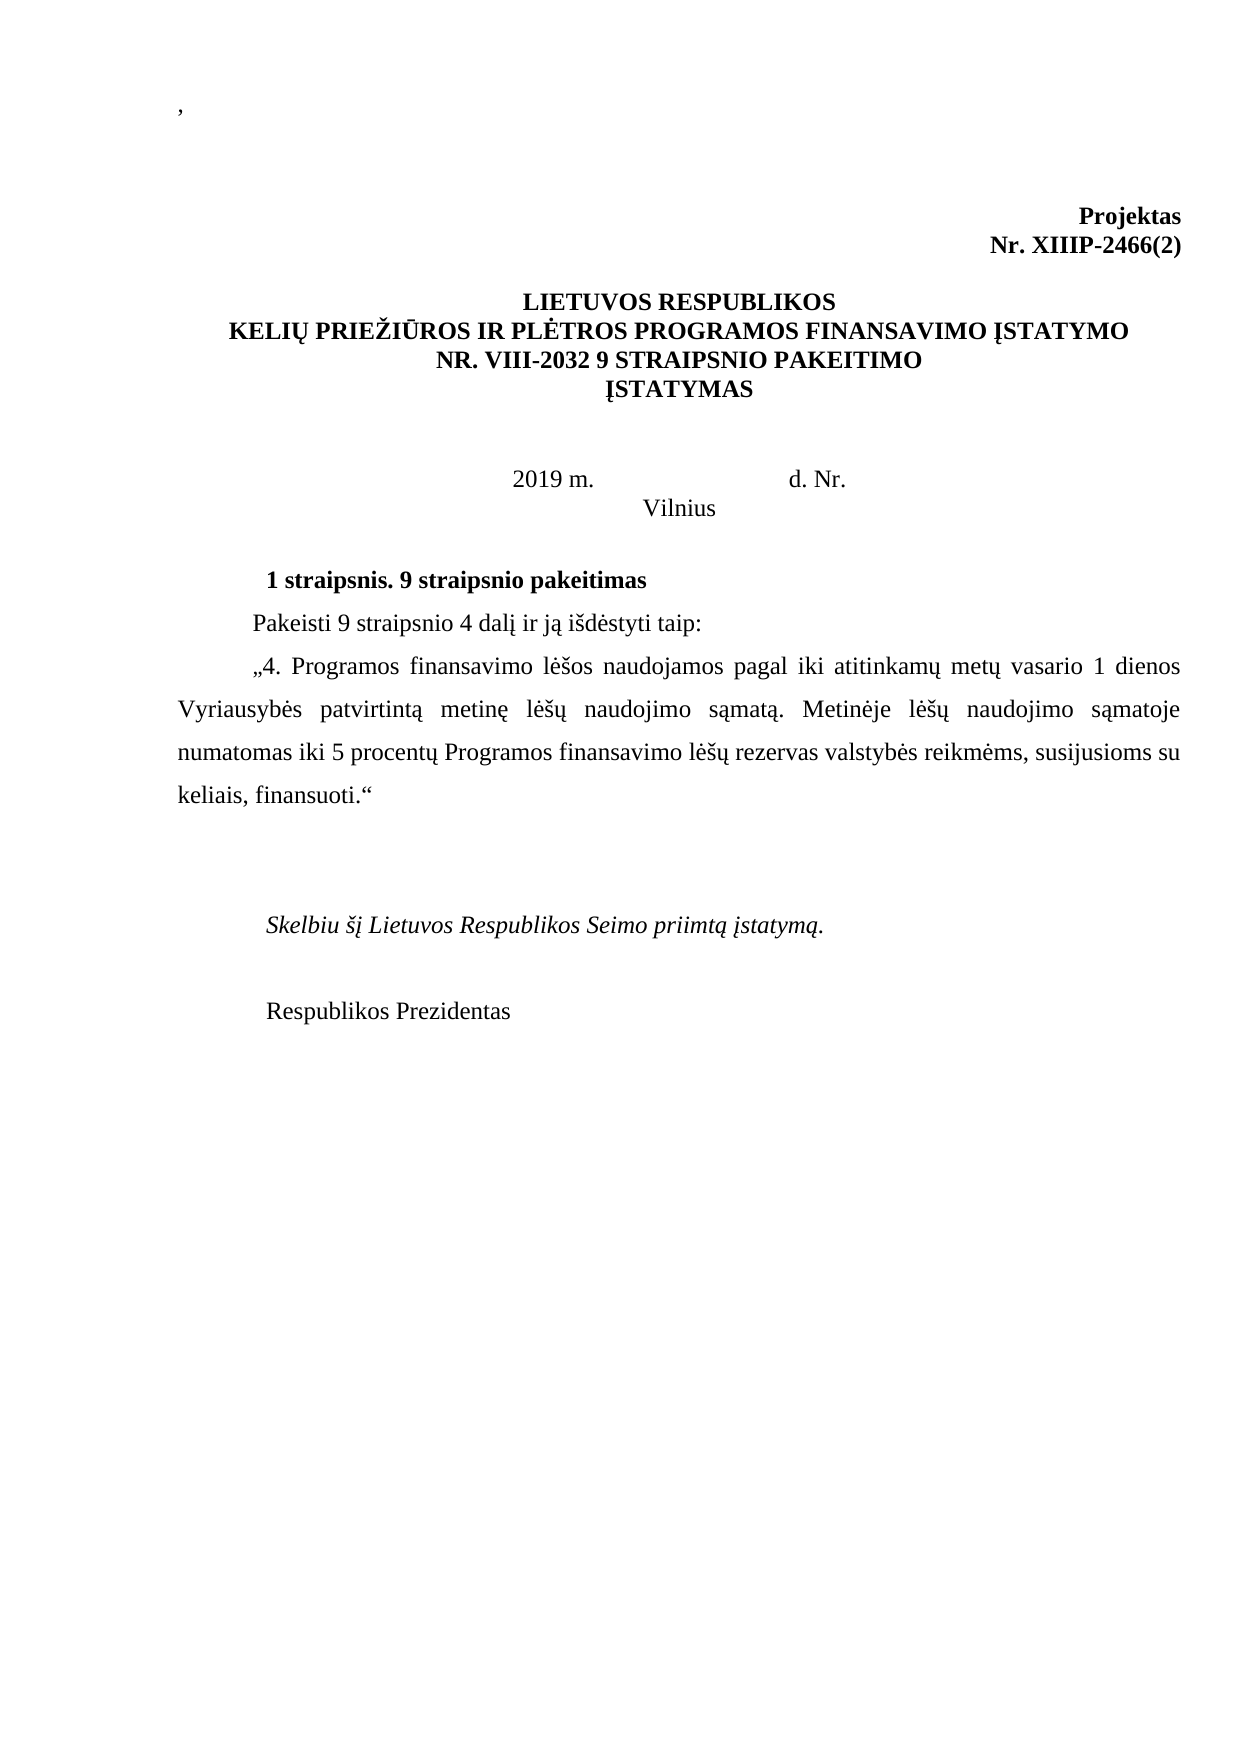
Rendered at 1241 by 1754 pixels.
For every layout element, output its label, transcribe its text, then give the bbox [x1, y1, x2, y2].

text , [177, 89, 1181, 117]
text Skelbiu šį Lietuvos Respublikos Seimo priimtą įstatymą. [177, 910, 1181, 939]
text ĮSTATYMAS [177, 374, 1181, 402]
text LIETUVOS RESPUBLIKOS [177, 287, 1181, 316]
text Pakeisti 9 straipsnio 4 dalį ir ją išdėstyti taip: [177, 608, 1181, 637]
text KELIŲ PRIEŽIŪROS IR PLĖTROS PROGRAMOS FINANSAVIMO ĮSTATYMO NR. VIII-2032 9 STRAIPSNIO PAKEITIMO [177, 316, 1181, 374]
text 1 straipsnis. 9 straipsnio pakeitimas [177, 565, 1181, 594]
text Nr. XIIIP-2466(2) [945, 230, 1181, 259]
text Respublikos Prezidentas [177, 996, 1181, 1025]
text Vilnius [177, 493, 1181, 522]
text Projektas [945, 201, 1181, 230]
text 2019 m. d. Nr. [177, 464, 1181, 493]
text „4. Programos finansavimo lėšos naudojamos pagal iki atitinkamų metų vasario 1 dienos Vyriausybės patvirtintą metinę lėšų naudojimo sąmatą. Metinėje lėšų naudojimo sąmatoje numatomas iki 5 procentų Programos finansavimo lėšų rezervas valstybės reikmėms, susijusioms su keliais, finansuoti.“ [177, 651, 1181, 809]
